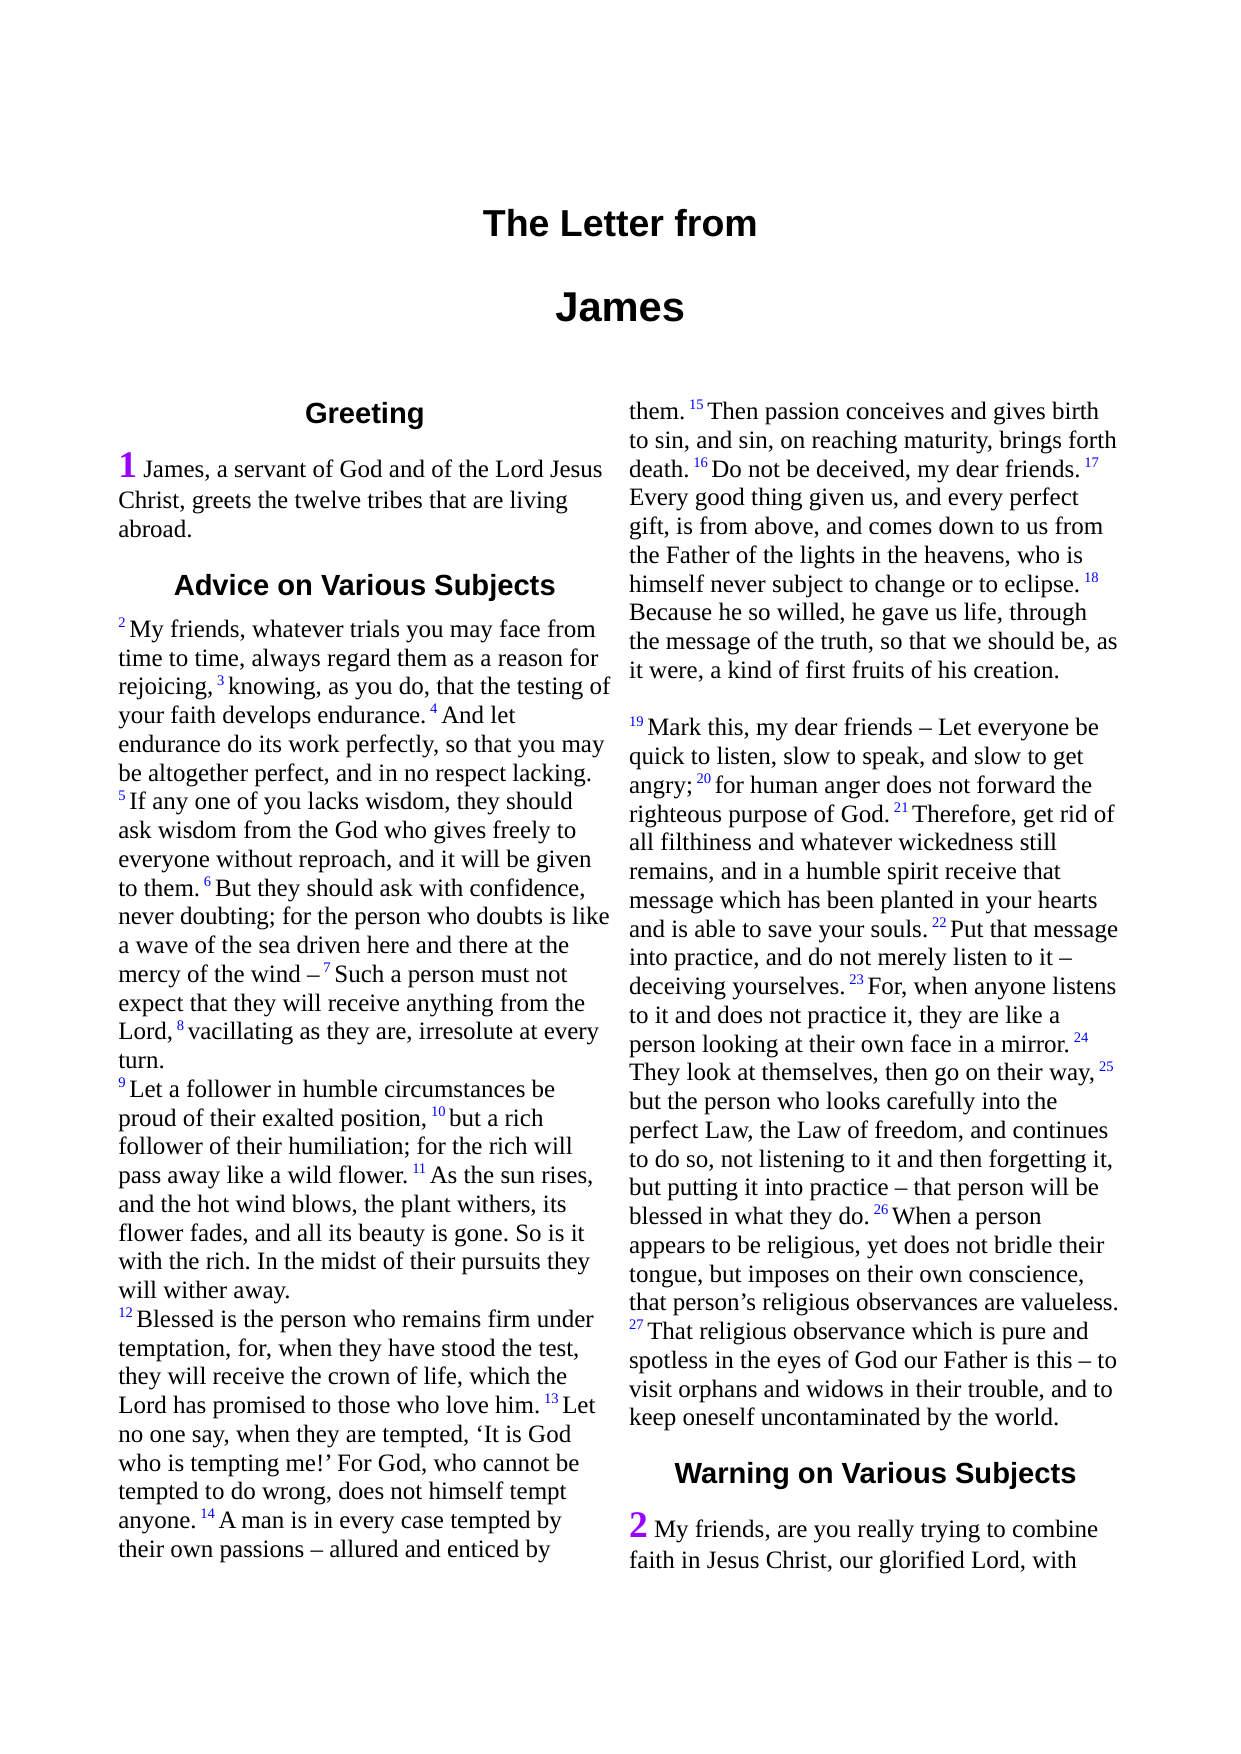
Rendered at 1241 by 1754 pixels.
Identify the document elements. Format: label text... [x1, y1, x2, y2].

text 5 If any one of you lacks wisdom, they should ask wisdom from the God who gives freely to everyone without reproach, and it will be given to them. 6 But they should ask with confidence, never doubting; for the person who doubts is like a wave of the sea driven here and there at the mercy of the wind – 7 Such a person must not expect that they will receive anything from the Lord, 8 vacillating as they are, irresolute at every turn. [118, 786, 611, 1074]
text 19 Mark this, my dear friends – Let everyone be quick to listen, slow to speak, and slow to get angry; 20 for human anger does not forward the righteous purpose of God. 21 Therefore, get rid of all filthiness and whatever wickedness still remains, and in a humble spirit receive that message which has been planted in your hearts and is able to save your souls. 22 Put that message into practice, and do not merely listen to it – deceiving yourselves. 23 For, when anyone listens to it and does not practice it, they are like a person looking at their own face in a mirror. 24 They look at themselves, then go on their way, 25 but the person who looks carefully into the perfect Law, the Law of freedom, and continues to do so, not listening to it and then forgetting it, but putting it into practice – that person will be blessed in what they do. 26 When a person appears to be religious, yet does not bridle their tongue, but imposes on their own conscience, that person’s religious observances are valueless. 27 That religious observance which is pure and spotless in the eyes of God our Father is this – to visit orphans and widows in their trouble, and to keep oneself uncontaminated by the world. [629, 712, 1122, 1431]
text 9 Let a follower in humble circumstances be proud of their exalted position, 10 but a rich follower of their humiliation; for the rich will pass away like a wild flower. 11 As the sun rises, and the hot wind blows, the plant withers, its flower fades, and all its beauty is gone. So is it with the rich. In the midst of their pursuits they will wither away. [118, 1074, 611, 1304]
subtitle Warning on Various Subjects [629, 1456, 1122, 1490]
subtitle Greeting [118, 396, 611, 430]
text them. 15 Then passion conceives and gives birth to sin, and sin, on reaching maturity, brings forth death. 16 Do not be deceived, my dear friends. 17 Every good thing given us, and every perfect gift, is from above, and comes down to us from the Father of the lights in the heavens, who is himself never subject to change or to eclipse. 18 Because he so willed, he gave us life, through the message of the truth, so that we should be, as it were, a kind of first fruits of his creation. [629, 396, 1122, 684]
text 1 James, a servant of God and of the Lord Jesus Christ, greets the twelve tribes that are living abroad. [118, 442, 611, 543]
title The Letter from [118, 201, 1122, 244]
text 2 My friends, are you really trying to combine faith in Jesus Christ, our glorified Lord, with [629, 1502, 1122, 1574]
subtitle Advice on Various Subjects [118, 568, 611, 601]
title James [118, 282, 1122, 330]
text 12 Blessed is the person who remains firm under temptation, for, when they have stood the test, they will receive the crown of life, which the Lord has promised to those who love him. 13 Let no one say, when they are tempted, ‘It is God who is tempting me!’ For God, who cannot be tempted to do wrong, does not himself tempt anyone. 14 A man is in every case tempted by their own passions – allured and enticed by [118, 1304, 611, 1563]
text 2 My friends, whatever trials you may face from time to time, always regard them as a reason for rejoicing, 3 knowing, as you do, that the testing of your faith develops endurance. 4 And let endurance do its work perfectly, so that you may be altogether perfect, and in no respect lacking. [118, 614, 611, 786]
